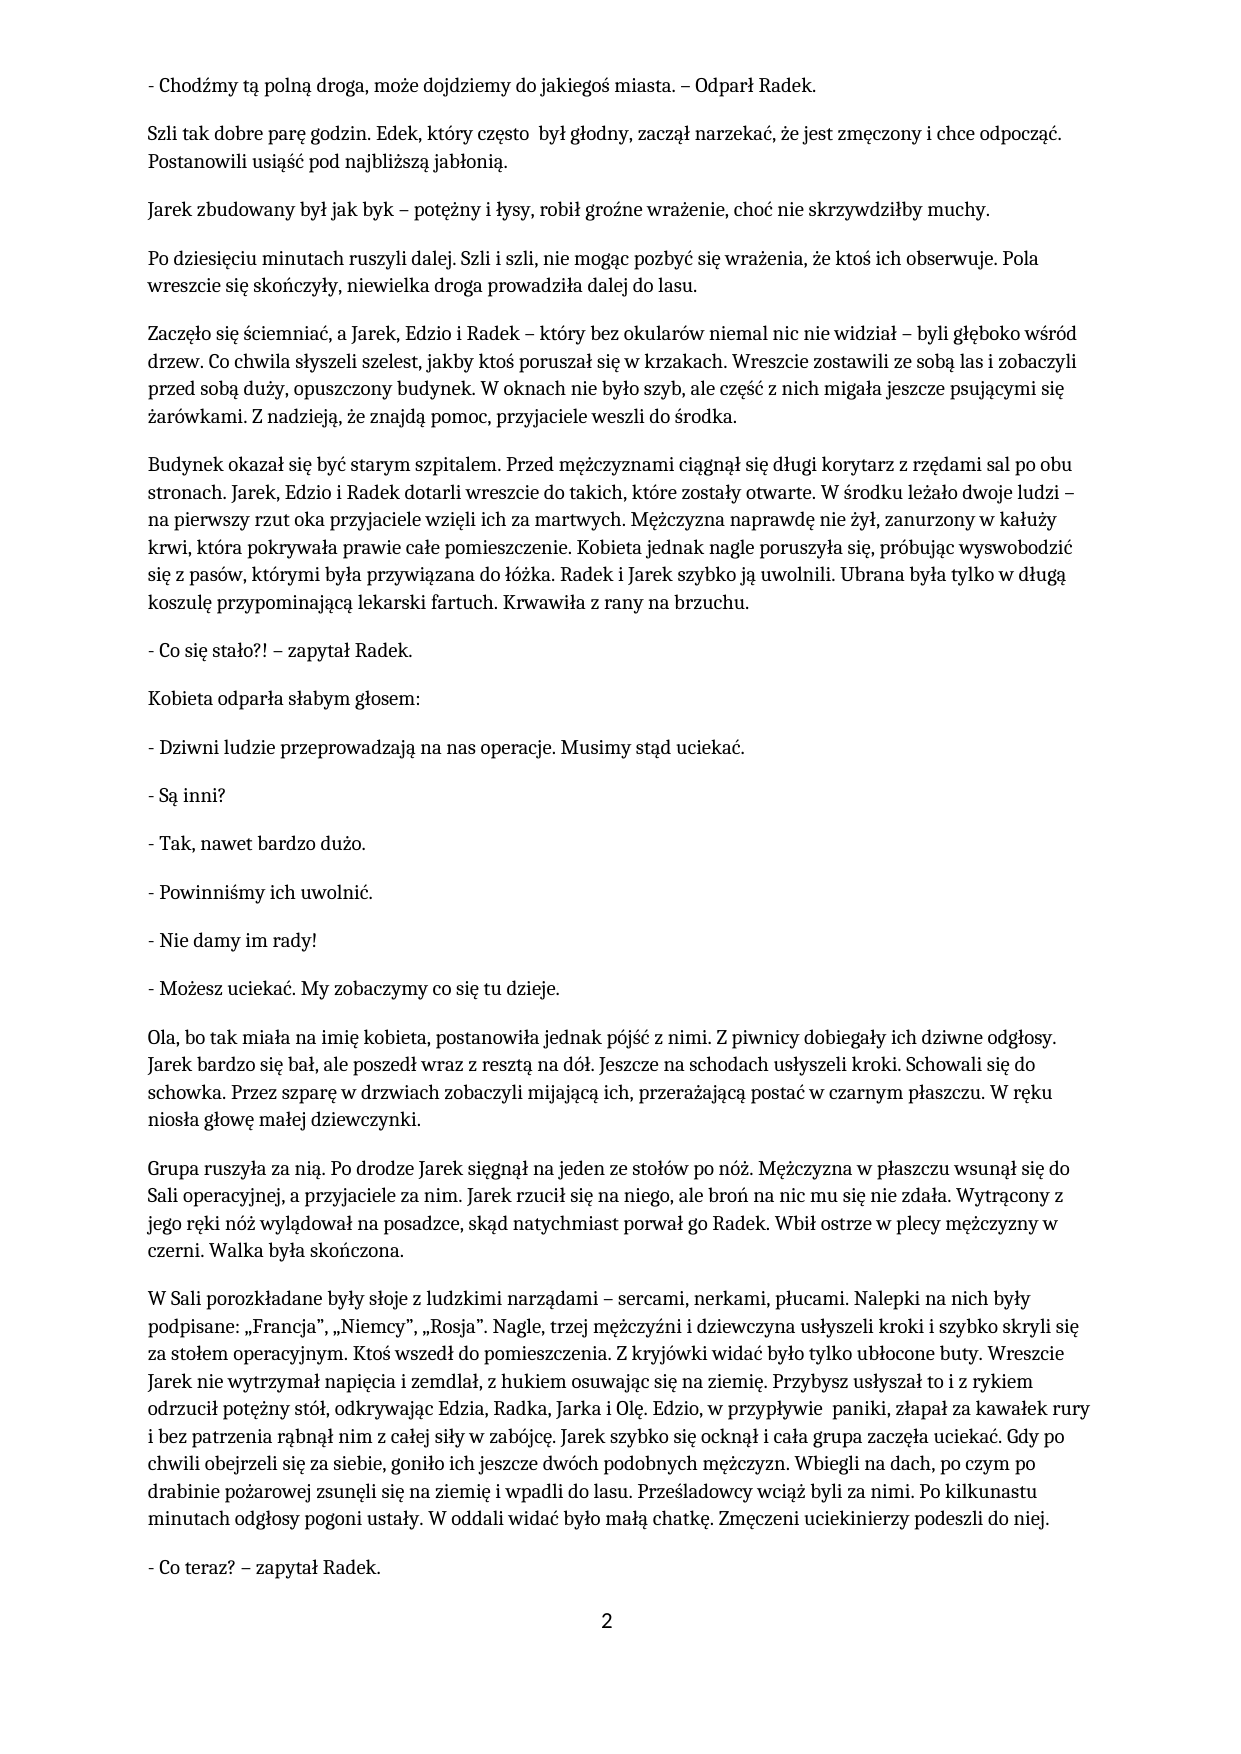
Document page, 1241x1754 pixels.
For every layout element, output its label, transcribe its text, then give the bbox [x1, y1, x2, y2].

text - Możesz uciekać. My zobaczymy co się tu dzieje. [148, 977, 1093, 1001]
text Po dziesięciu minutach ruszyli dalej. Szli i szli, nie mogąc pozbyć się wrażenia, że ktoś ich obserwuje. Pola wreszcie się skończyły, niewielka droga prowadziła dalej do lasu. [148, 246, 1093, 298]
text Zaczęło się ściemniać, a Jarek, Edzio i Radek – który bez okularów niemal nic nie widział – byli głęboko wśród drzew. Co chwila słyszeli szelest, jakby ktoś poruszał się w krzakach. Wreszcie zostawili ze sobą las i zobaczyli przed sobą duży, opuszczony budynek. W oknach nie było szyb, ale część z nich migała jeszcze psującymi się żarówkami. Z nadzieją, że znajdą pomoc, przyjaciele weszli do środka. [148, 322, 1093, 428]
text - Tak, nawet bardzo dużo. [148, 832, 1093, 856]
text Grupa ruszyła za nią. Po drodze Jarek sięgnął na jeden ze stołów po nóż. Mężczyzna w płaszczu wsunął się do Sali operacyjnej, a przyjaciele za nim. Jarek rzucił się na niego, ale broń na nic mu się nie zdała. Wytrącony z jego ręki nóż wylądował na posadzce, skąd natychmiast porwał go Radek. Wbił ostrze w plecy mężczyzny w czerni. Walka była skończona. [148, 1156, 1093, 1263]
text - Chodźmy tą polną droga, może dojdziemy do jakiegoś miasta. – Odparł Radek. [148, 74, 1093, 98]
text - Są inni? [148, 784, 1093, 808]
text - Co się stało?! – zapytał Radek. [148, 639, 1093, 663]
text - Dziwni ludzie przeprowadzają na nas operacje. Musimy stąd uciekać. [148, 735, 1093, 759]
text Ola, bo tak miała na imię kobieta, postanowiła jednak pójść z nimi. Z piwnicy dobiegały ich dziwne odgłosy. Jarek bardzo się bał, ale poszedł wraz z resztą na dół. Jeszcze na schodach usłyszeli kroki. Schowali się do schowka. Przez szparę w drzwiach zobaczyli mijającą ich, przerażającą postać w czarnym płaszczu. W ręku niosła głowę małej dziewczynki. [148, 1025, 1093, 1132]
text Budynek okazał się być starym szpitalem. Przed mężczyznami ciągnął się długi korytarz z rzędami sal po obu stronach. Jarek, Edzio i Radek dotarli wreszcie do takich, które zostały otwarte. W środku leżało dwoje ludzi – na pierwszy rzut oka przyjaciele wzięli ich za martwych. Mężczyzna naprawdę nie żył, zanurzony w kałuży krwi, która pokrywała prawie całe pomieszczenie. Kobieta jednak nagle poruszyła się, próbując wyswobodzić się z pasów, którymi była przywiązana do łóżka. Radek i Jarek szybko ją uwolnili. Ubrana była tylko w długą koszulę przypominającą lekarski fartuch. Krwawiła z rany na brzuchu. [148, 453, 1093, 614]
text Kobieta odparła słabym głosem: [148, 687, 1093, 711]
text - Co teraz? – zapytał Radek. [148, 1555, 1093, 1579]
text - Nie damy im rady! [148, 929, 1093, 953]
text Szli tak dobre parę godzin. Edek, który często był głodny, zaczął narzekać, że jest zmęczony i chce odpocząć. Postanowili usiąść pod najbliższą jabłonią. [148, 122, 1093, 173]
text - Powinniśmy ich uwolnić. [148, 880, 1093, 904]
text Jarek zbudowany był jak byk – potężny i łysy, robił groźne wrażenie, choć nie skrzywdziłby muchy. [148, 198, 1093, 222]
text W Sali porozkładane były słoje z ludzkimi narządami – sercami, nerkami, płucami. Nalepki na nich były podpisane: „Francja”, „Niemcy”, „Rosja”. Nagle, trzej mężczyźni i dziewczyna usłyszeli kroki i szybko skryli się za stołem operacyjnym. Ktoś wszedł do pomieszczenia. Z kryjówki widać było tylko ubłocone buty. Wreszcie Jarek nie wytrzymał napięcia i zemdlał, z hukiem osuwając się na ziemię. Przybysz usłyszał to i z rykiem odrzucił potężny stół, odkrywając Edzia, Radka, Jarka i Olę. Edzio, w przypływie paniki, złapał za kawałek rury i bez patrzenia rąbnął nim z całej siły w zabójcę. Jarek szybko się ocknął i cała grupa zaczęła uciekać. Gdy po chwili obejrzeli się za siebie, goniło ich jeszcze dwóch podobnych mężczyzn. Wbiegli na dach, po czym po drabinie pożarowej zsunęli się na ziemię i wpadli do lasu. Prześladowcy wciąż byli za nimi. Po kilkunastu minutach odgłosy pogoni ustały. W oddali widać było małą chatkę. Zmęczeni uciekinierzy podeszli do niej. [148, 1287, 1093, 1531]
